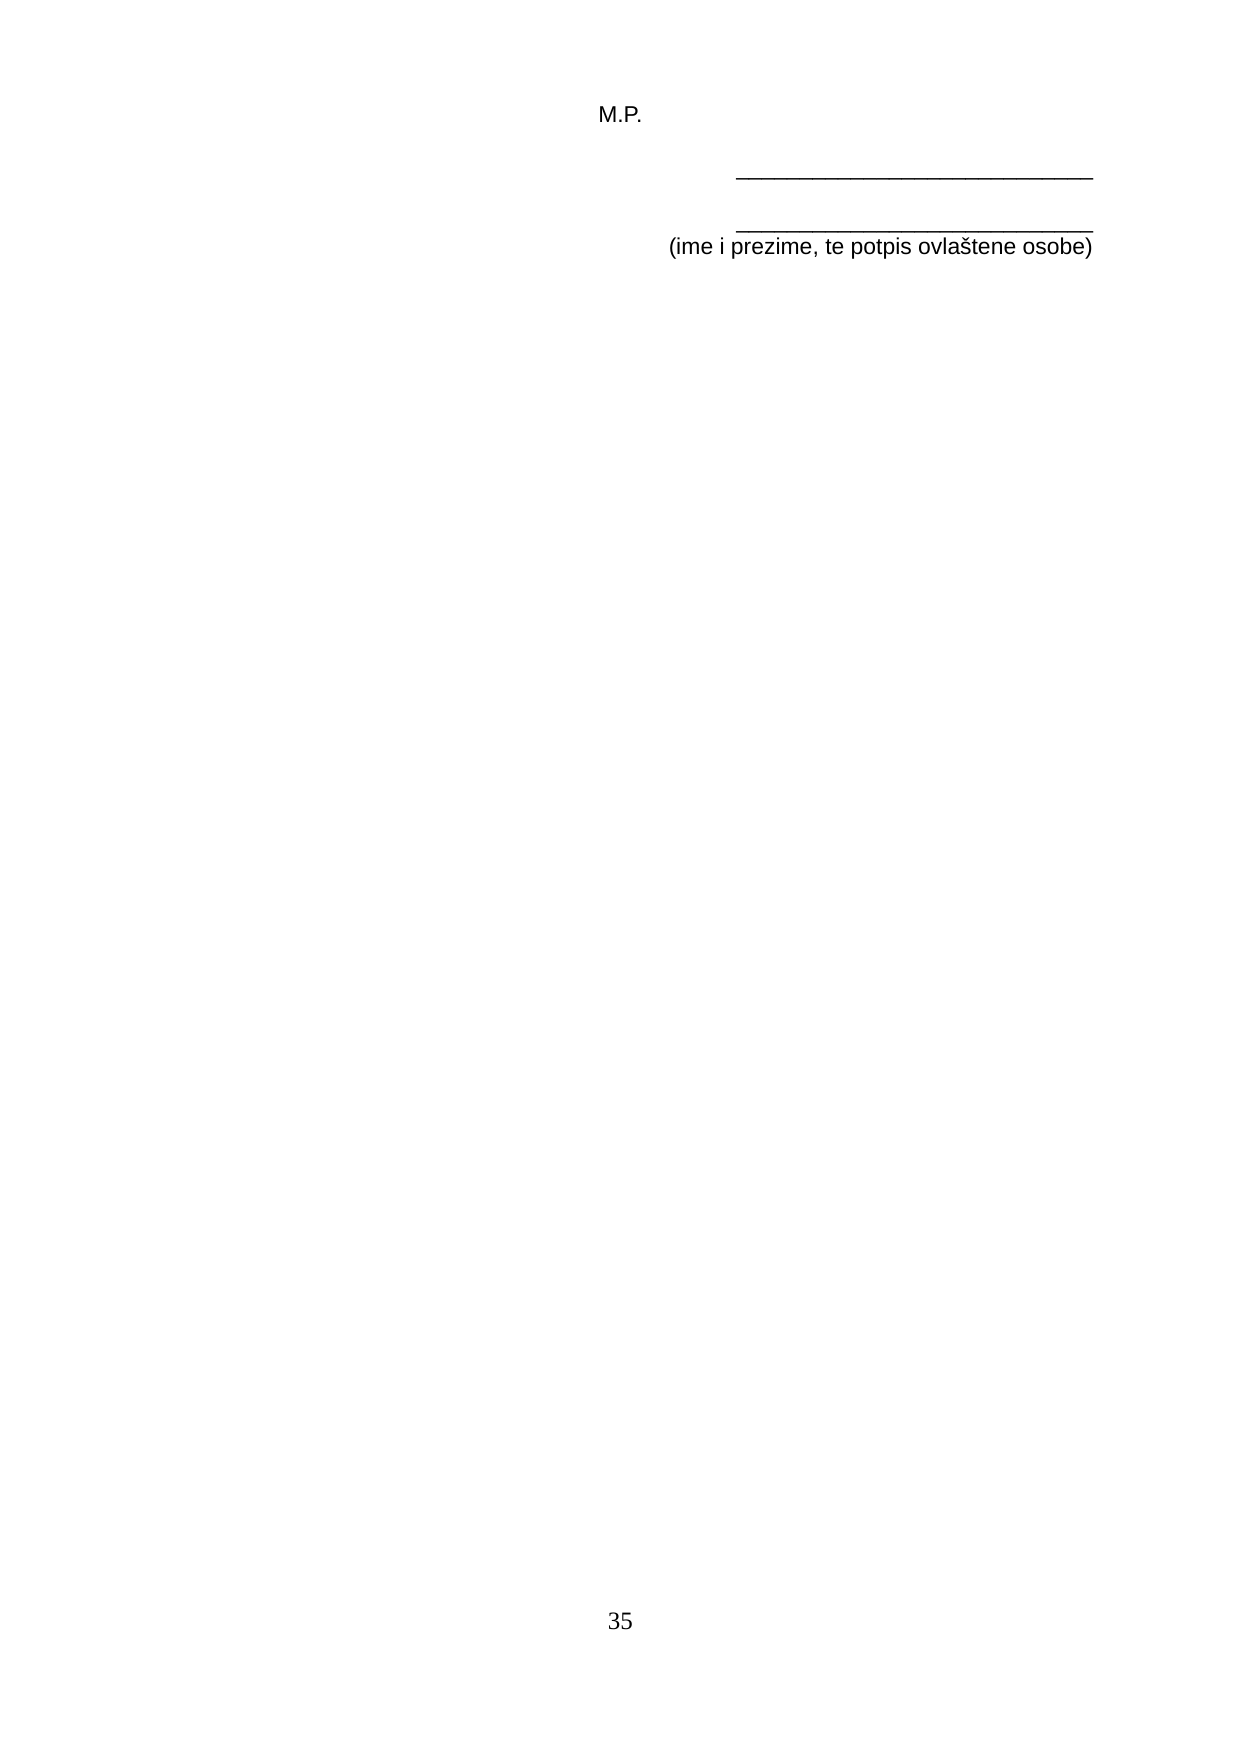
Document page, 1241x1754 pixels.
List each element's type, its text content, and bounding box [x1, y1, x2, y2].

text ____________________________ [148, 154, 1093, 180]
text ____________________________ [148, 207, 1093, 233]
text (ime i prezime, te potpis ovlaštene osobe) [148, 233, 1093, 259]
text M.P. [148, 101, 1093, 128]
